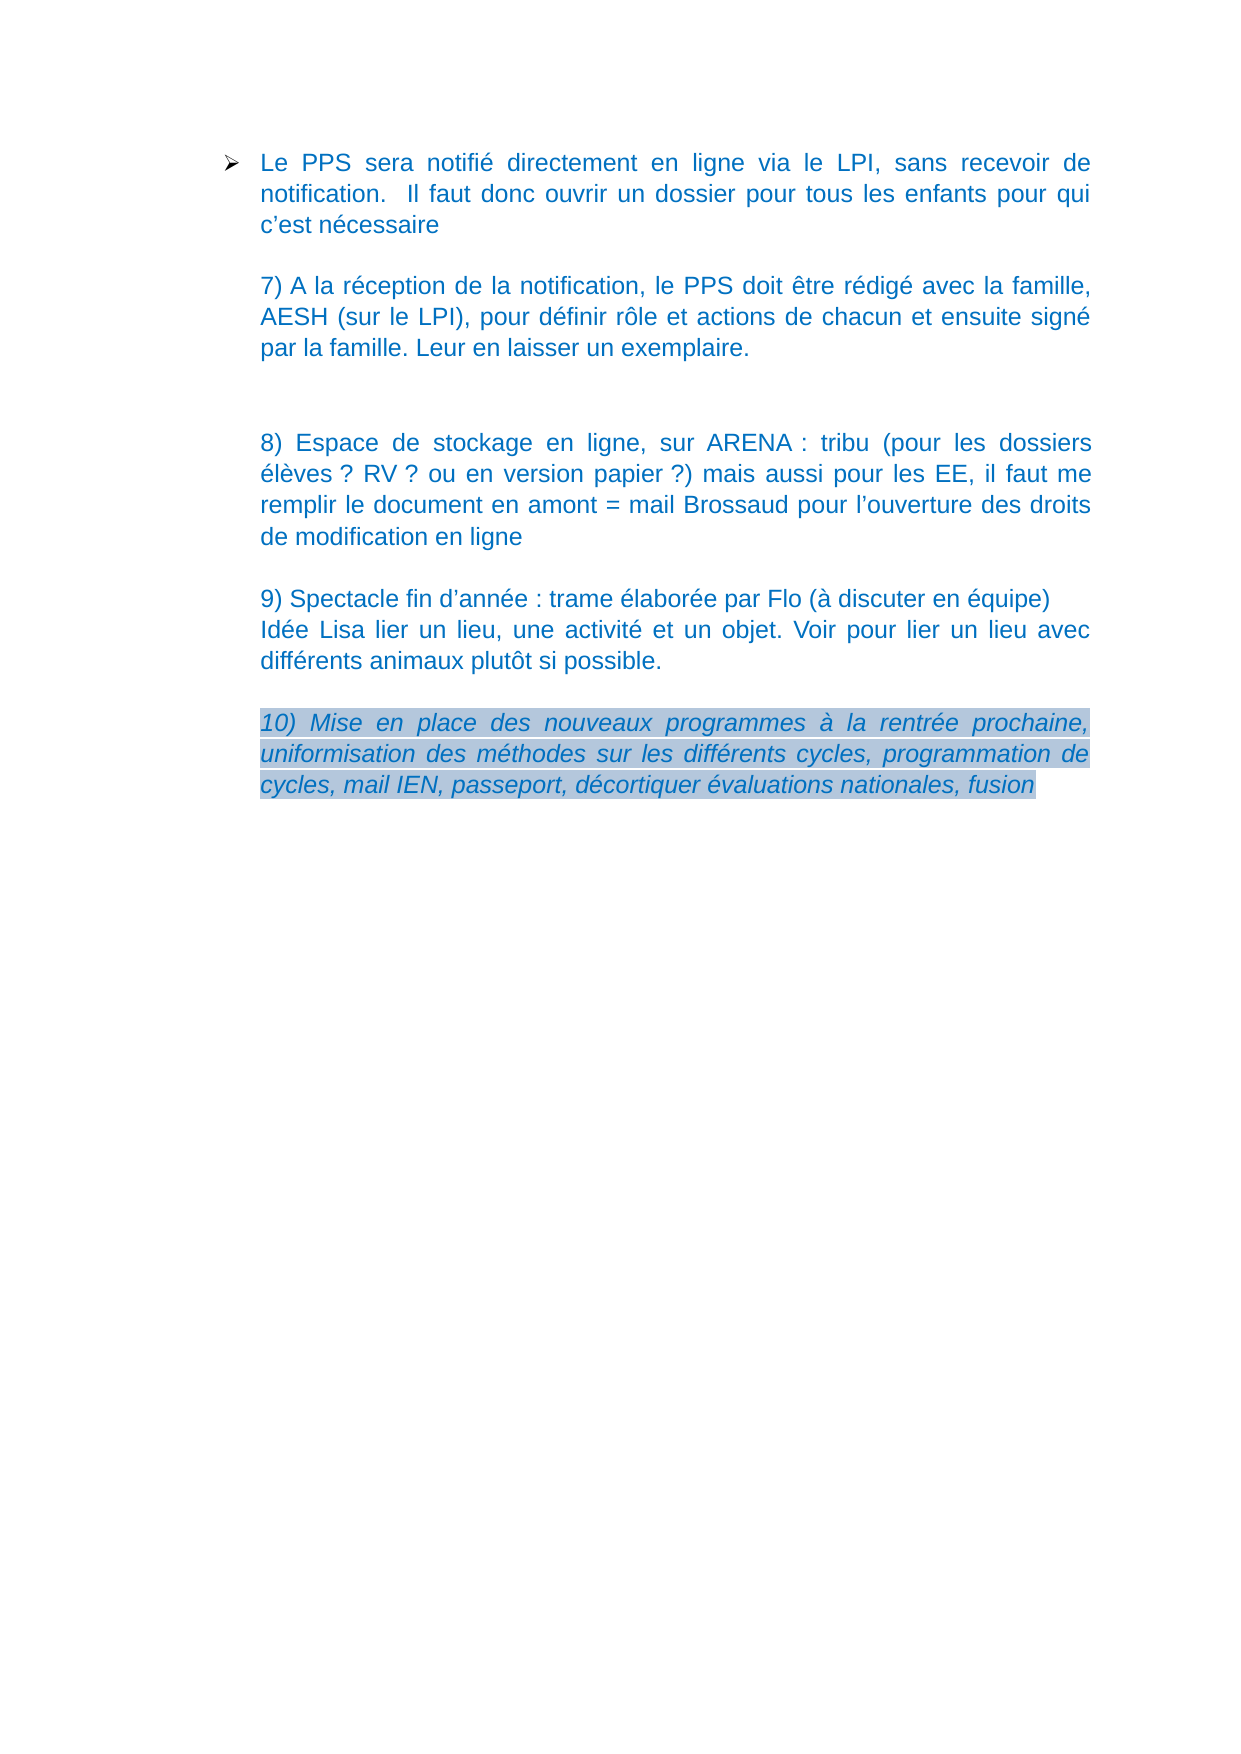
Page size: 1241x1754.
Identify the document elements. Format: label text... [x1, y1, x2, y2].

list 10) Mise en place des nouveaux programmes à la rentrée prochaine, uniformisation des méthodes sur les différents cycles, programmation de cycles, mail IEN, passeport, décortiquer évaluations nationales, fusion [223, 708, 1093, 799]
list Le PPS sera notifié directement en ligne via le LPI, sans recevoir de notification. Il faut donc ouvrir un dossier pour tous les enfants pour qui c’est nécessaire [223, 148, 1093, 238]
list 7) A la réception de la notification, le PPS doit être rédigé avec la famille, AESH (sur le LPI), pour définir rôle et actions de chacun et ensuite signé par la famille. Leur en laisser un exemplaire. [223, 271, 1093, 362]
list Idée Lisa lier un lieu, une activité et un objet. Voir pour lier un lieu avec différents animaux plutôt si possible. [260, 615, 1093, 674]
list 9) Spectacle fin d’année : trame élaborée par Flo (à discuter en équipe) [223, 584, 1093, 612]
list 8) Espace de stockage en ligne, sur ARENA : tribu (pour les dossiers élèves ? RV ? ou en version papier ?) mais aussi pour les EE, il faut me remplir le document en amont = mail Brossaud pour l’ouverture des droits de modification en ligne [223, 428, 1093, 550]
